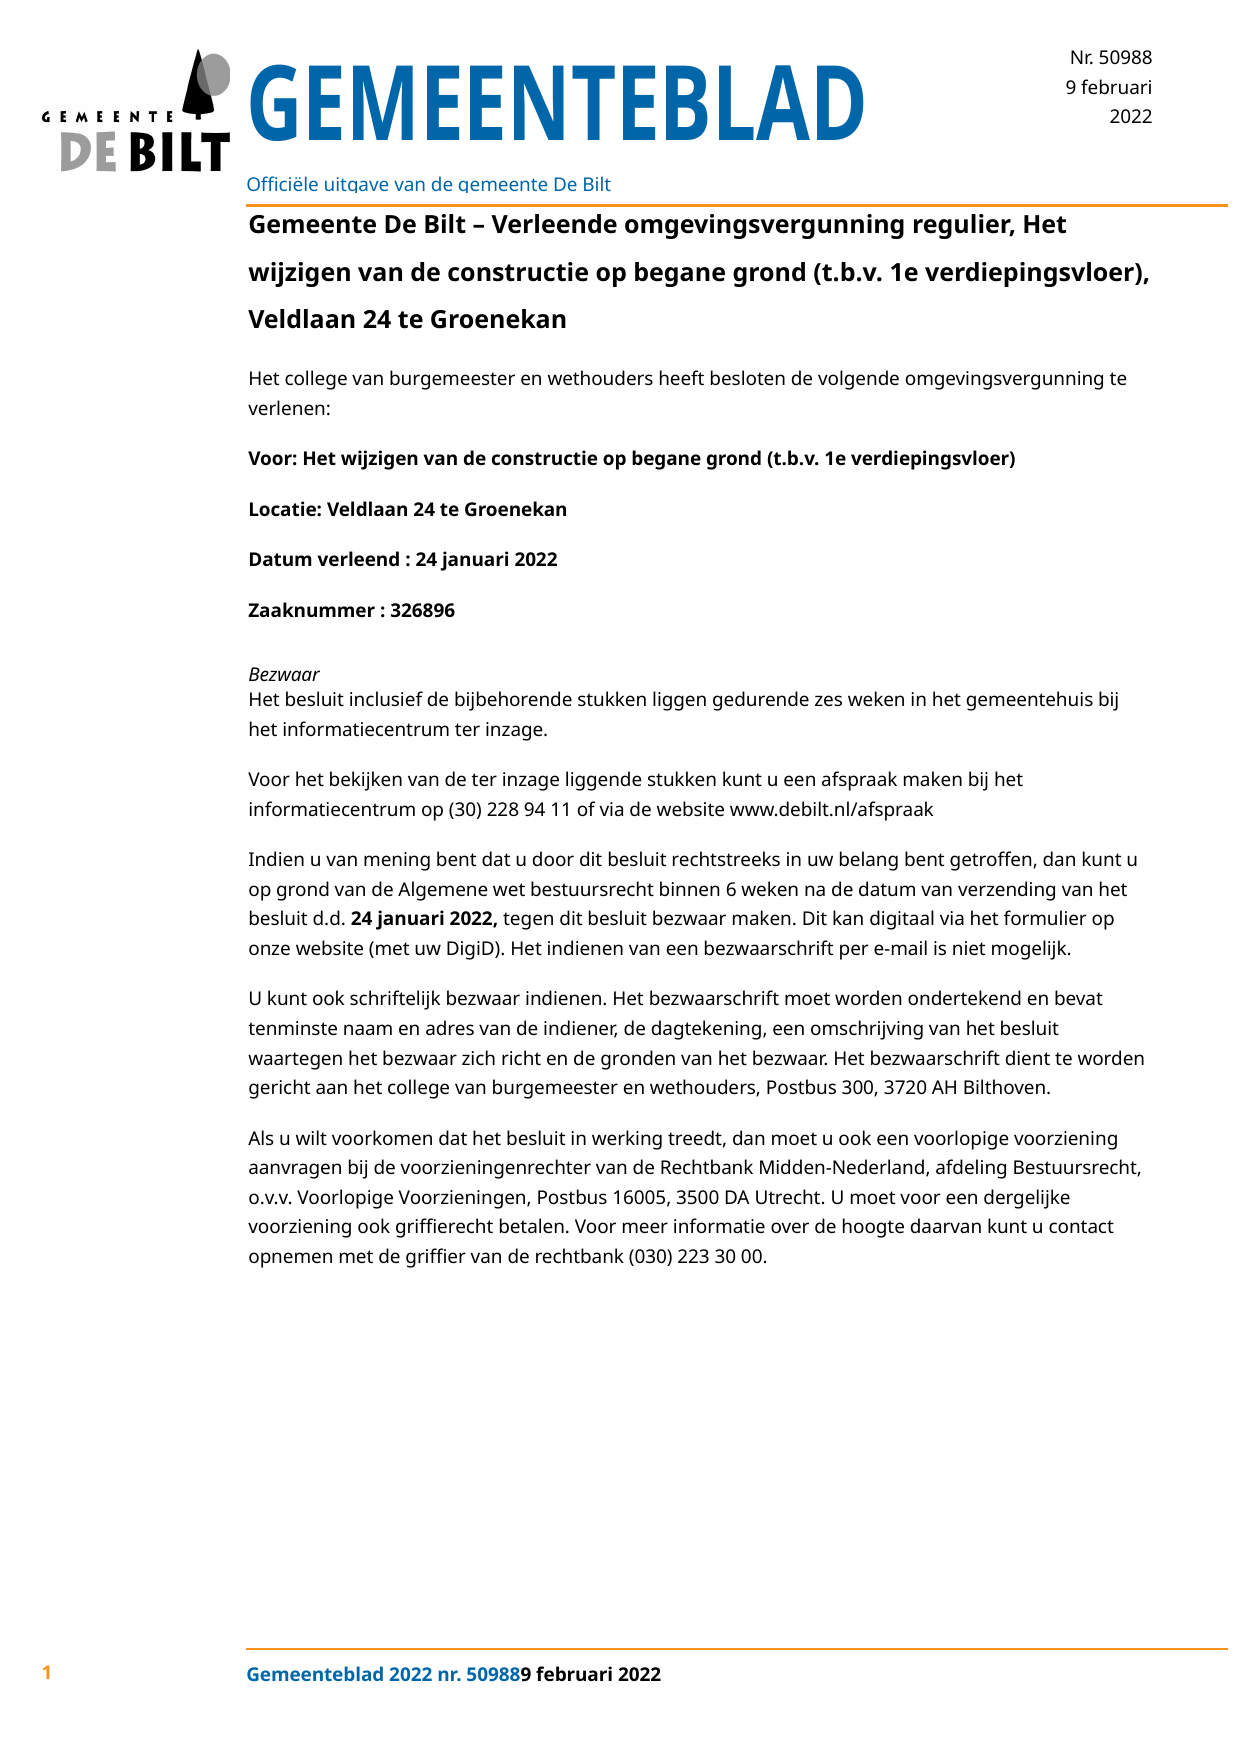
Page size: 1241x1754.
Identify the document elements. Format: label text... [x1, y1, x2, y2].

picture [41, 47, 231, 172]
text Locatie: Veldlaan 24 te Groenekan [248, 496, 1152, 522]
text Indien u van mening bent dat u door dit besluit rechtstreeks in uw belang bent getroffen, dan kunt u op grond van de Algemene wet bestuursrecht binnen 6 weken na de datum van verzending van het besluit d.d. 24 januari 2022, tegen dit besluit bezwaar maken. Dit kan digitaal via het formulier op onze website (met uw DigiD). Het indienen van een bezwaarschrift per e-mail is niet mogelijk. [248, 846, 1152, 961]
text Het besluit inclusief de bijbehorende stukken liggen gedurende zes weken in het gemeentehuis bij het informatiecentrum ter inzage. [248, 686, 1152, 742]
text Voor: Het wijzigen van de constructie op begane grond (t.b.v. 1e verdiepingsvloer) [248, 446, 1152, 471]
text Datum verleend : 24 januari 2022 [248, 546, 1152, 572]
text Zaaknummer : 326896 [248, 597, 1152, 622]
text Bezwaar [248, 661, 1152, 686]
text Gemeente De Bilt – Verleende omgevingsvergunning regulier, Het wijzigen van de constructie op begane grond (t.b.v. 1e verdiepingsvloer), Veldlaan 24 te Groenekan [248, 207, 1152, 336]
text Het college van burgemeester en wethouders heeft besloten de volgende omgevingsvergunning te verlenen: [248, 366, 1152, 421]
text U kunt ook schriftelijk bezwaar indienen. Het bezwaarschrift moet worden ondertekend en bevat tenminste naam en adres van de indiener, de dagtekening, een omschrijving van het besluit waartegen het bezwaar zich richt en de gronden van het bezwaar. Het bezwaarschrift dient te worden gericht aan het college van burgemeester en wethouders, Postbus 300, 3720 AH Bilthoven. [248, 986, 1152, 1100]
text Voor het bekijken van de ter inzage liggende stukken kunt u een afspraak maken bij het informatiecentrum op (30) 228 94 11 of via de website www.debilt.nl/afspraak [248, 766, 1152, 822]
text Als u wilt voorkomen dat het besluit in werking treedt, dan moet u ook een voorlopige voorziening aanvragen bij de voorzieningenrechter van de Rechtbank Midden-Nederland, afdeling Bestuursrecht, o.v.v. Voorlopige Voorzieningen, Postbus 16005, 3500 DA Utrecht. U moet voor een dergelijke voorziening ook griffierecht betalen. Voor meer informatie over de hoogte daarvan kunt u contact opnemen met de griffier van de rechtbank (030) 223 30 00. [248, 1125, 1152, 1269]
